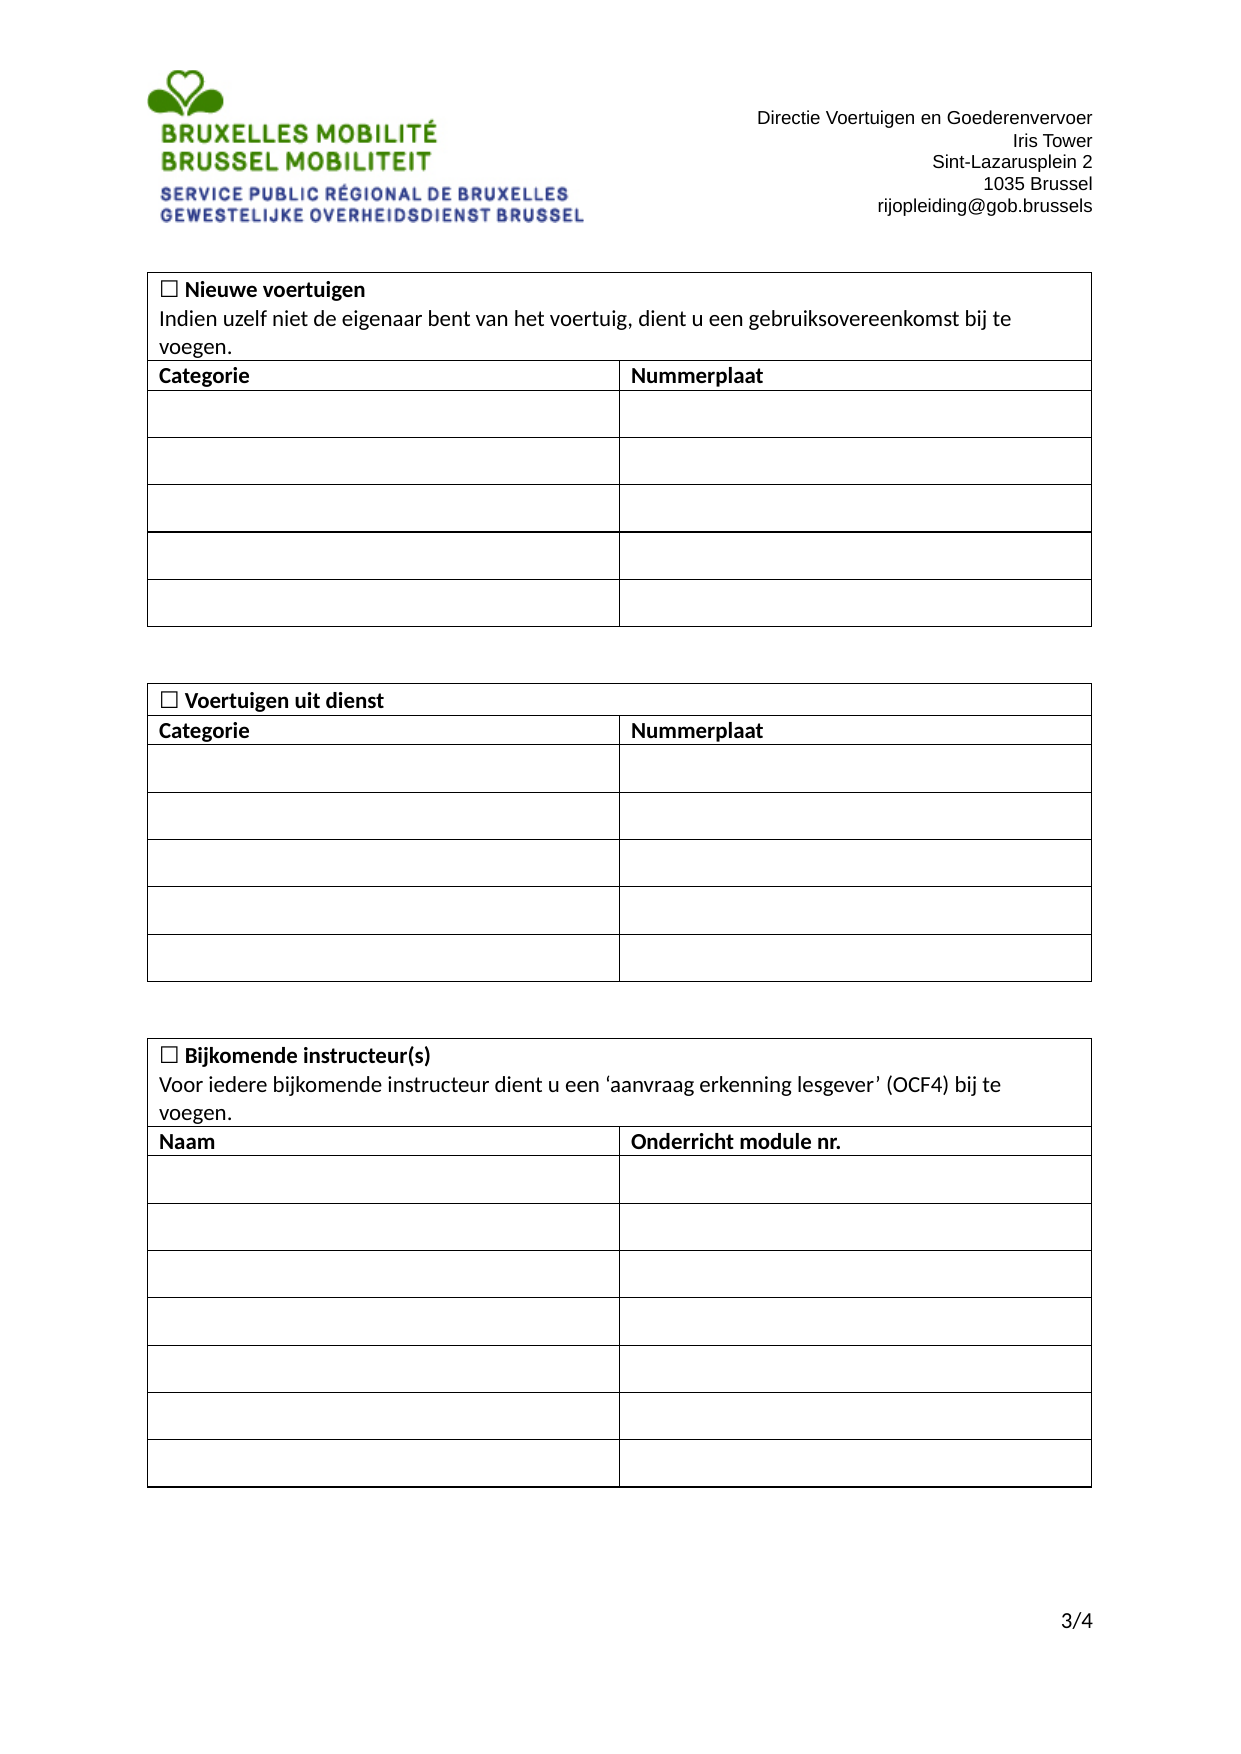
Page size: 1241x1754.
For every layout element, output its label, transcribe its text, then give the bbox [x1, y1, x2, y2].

table_cell [148, 1298, 619, 1344]
table_cell [148, 1251, 619, 1297]
table_cell [620, 1156, 1091, 1203]
table_cell [148, 391, 619, 437]
table_cell [620, 1298, 1091, 1344]
table_cell Onderricht module nr. [620, 1127, 1091, 1155]
table_cell Naam [148, 1127, 619, 1155]
table_cell [620, 1251, 1091, 1297]
table_cell [148, 438, 619, 484]
table_cell [148, 745, 619, 792]
table_header ☐ Voertuigen uit dienst [148, 684, 1091, 715]
table_cell [620, 485, 1091, 531]
table_cell [148, 840, 619, 886]
table_cell Categorie [148, 716, 619, 744]
table_cell [148, 1346, 619, 1392]
table_cell [148, 935, 619, 981]
table_cell [620, 745, 1091, 792]
table_cell [148, 485, 619, 531]
table_cell [148, 1393, 619, 1439]
table_cell [620, 840, 1091, 886]
table_cell [620, 580, 1091, 626]
table_cell [148, 533, 619, 579]
table_cell [620, 935, 1091, 981]
table_cell [148, 793, 619, 839]
table_cell [148, 1204, 619, 1250]
table_cell [620, 1393, 1091, 1439]
table_cell Nummerplaat [620, 361, 1091, 389]
table_cell [620, 1440, 1091, 1486]
table_cell [620, 793, 1091, 839]
table_cell [620, 1346, 1091, 1392]
table_cell [148, 1440, 619, 1486]
table_cell [620, 887, 1091, 933]
table_cell [620, 438, 1091, 484]
table_cell [148, 580, 619, 626]
table_cell [148, 887, 619, 933]
table_header ☐ Nieuwe voertuigen Indien uzelf niet de eigenaar bent van het voertuig, dient u een gebruiksovereenkomst bij te voegen. [148, 273, 1091, 360]
table_header ☐ Bijkomende instructeur(s) Voor iedere bijkomende instructeur dient u een ‘aanvraag erkenning lesgever’ (OCF4) bij te voegen. [148, 1039, 1091, 1126]
table_cell Nummerplaat [620, 716, 1091, 744]
table_cell [620, 1204, 1091, 1250]
table_cell [620, 391, 1091, 437]
table_cell [148, 1156, 619, 1203]
table_cell [620, 533, 1091, 579]
table_cell Categorie [148, 361, 619, 389]
